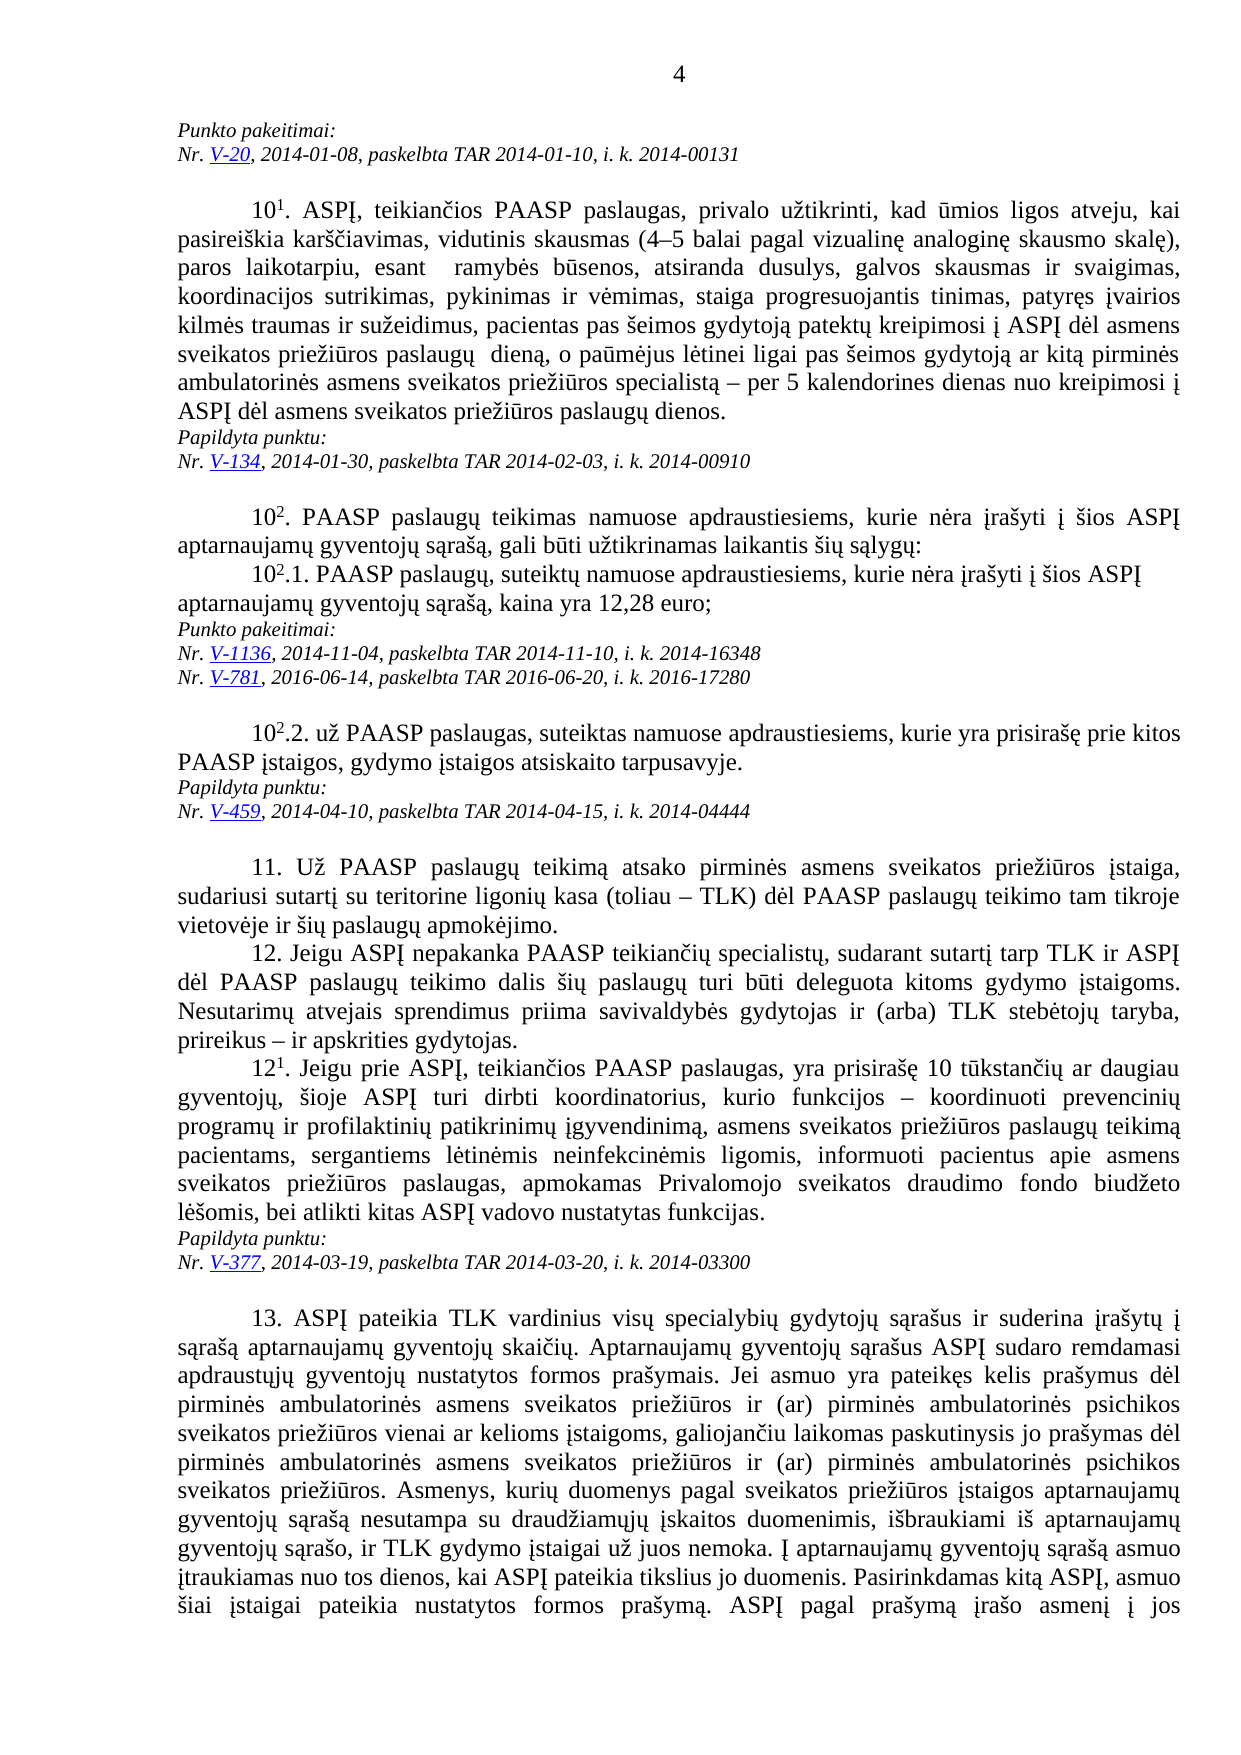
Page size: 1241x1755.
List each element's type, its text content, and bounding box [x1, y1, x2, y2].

text Nr. V-377, 2014-03-19, paskelbta TAR 2014-03-20, i. k. 2014-03300 [177, 1250, 1181, 1274]
text Punkto pakeitimai: [177, 617, 1181, 641]
text Nr. V-134, 2014-01-30, paskelbta TAR 2014-02-03, i. k. 2014-00910 [177, 449, 1181, 473]
text 12. Jeigu ASPĮ nepakanka PAASP teikiančių specialistų, sudarant sutartį tarp TLK ir ASPĮ dėl PAASP paslaugų teikimo dalis šių paslaugų turi būti deleguota kitoms gydymo įstaigoms. Nesutarimų atvejais sprendimus priima savivaldybės gydytojas ir (arba) TLK stebėtojų taryba, prireikus – ir apskrities gydytojas. [177, 938, 1181, 1053]
text Nr. V-781, 2016-06-14, paskelbta TAR 2016-06-20, i. k. 2016-17280 [177, 665, 1181, 689]
text 11. Už PAASP paslaugų teikimą atsako pirminės asmens sveikatos priežiūros įstaiga, sudariusi sutartį su teritorine ligonių kasa (toliau – TLK) dėl PAASP paslaugų teikimo tam tikroje vietovėje ir šių paslaugų apmokėjimo. [177, 852, 1181, 938]
text Papildyta punktu: [177, 1226, 1181, 1250]
text Nr. V-1136, 2014-11-04, paskelbta TAR 2014-11-10, i. k. 2014-16348 [177, 641, 1181, 665]
text Nr. V-459, 2014-04-10, paskelbta TAR 2014-04-15, i. k. 2014-04444 [177, 799, 1181, 823]
text Papildyta punktu: [177, 425, 1181, 449]
text 102. PAASP paslaugų teikimas namuose apdraustiesiems, kurie nėra įrašyti į šios ASPĮ aptarnaujamų gyventojų sąrašą, gali būti užtikrinamas laikantis šių sąlygų: [177, 502, 1181, 559]
text 13. ASPĮ pateikia TLK vardinius visų specialybių gydytojų sąrašus ir suderina įrašytų į sąrašą aptarnaujamų gyventojų skaičių. Aptarnaujamų gyventojų sąrašus ASPĮ sudaro remdamasi apdraustųjų gyventojų nustatytos formos prašymais. Jei asmuo yra pateikęs kelis prašymus dėl pirminės ambulatorinės asmens sveikatos priežiūros ir (ar) pirminės ambulatorinės psichikos sveikatos priežiūros vienai ar kelioms įstaigoms, galiojančiu laikomas paskutinysis jo prašymas dėl pirminės ambulatorinės asmens sveikatos priežiūros ir (ar) pirminės ambulatorinės psichikos sveikatos priežiūros. Asmenys, kurių duomenys pagal sveikatos priežiūros įstaigos aptarnaujamų gyventojų sąrašą nesutampa su draudžiamųjų įskaitos duomenimis, išbraukiami iš aptarnaujamų gyventojų sąrašo, ir TLK gydymo įstaigai už juos nemoka. Į aptarnaujamų gyventojų sąrašą asmuo įtraukiamas nuo tos dienos, kai ASPĮ pateikia tikslius jo duomenis. Pasirinkdamas kitą ASPĮ, asmuo šiai įstaigai pateikia nustatytos formos prašymą. ASPĮ pagal prašymą įrašo asmenį į jos [177, 1303, 1181, 1619]
text Nr. V-20, 2014-01-08, paskelbta TAR 2014-01-10, i. k. 2014-00131 [177, 142, 1181, 166]
text 102.1. PAASP paslaugų, suteiktų namuose apdraustiesiems, kurie nėra įrašyti į šios ASPĮ aptarnaujamų gyventojų sąrašą, kaina yra 12,28 euro; [177, 559, 1181, 617]
text 101. ASPĮ, teikiančios PAASP paslaugas, privalo užtikrinti, kad ūmios ligos atveju, kai pasireiškia karščiavimas, vidutinis skausmas (4–5 balai pagal vizualinę analoginę skausmo skalę), paros laikotarpiu, esant ramybės būsenos, atsiranda dusulys, galvos skausmas ir svaigimas, koordinacijos sutrikimas, pykinimas ir vėmimas, staiga progresuojantis tinimas, patyręs įvairios kilmės traumas ir sužeidimus, pacientas pas šeimos gydytoją patektų kreipimosi į ASPĮ dėl asmens sveikatos priežiūros paslaugų dieną, o paūmėjus lėtinei ligai pas šeimos gydytoją ar kitą pirminės ambulatorinės asmens sveikatos priežiūros specialistą – per 5 kalendorines dienas nuo kreipimosi į ASPĮ dėl asmens sveikatos priežiūros paslaugų dienos. [177, 195, 1181, 425]
text 102.2. už PAASP paslaugas, suteiktas namuose apdraustiesiems, kurie yra prisirašę prie kitos PAASP įstaigos, gydymo įstaigos atsiskaito tarpusavyje. [177, 718, 1181, 775]
text Punkto pakeitimai: [177, 118, 1181, 142]
text 121. Jeigu prie ASPĮ, teikiančios PAASP paslaugas, yra prisirašę 10 tūkstančių ar daugiau gyventojų, šioje ASPĮ turi dirbti koordinatorius, kurio funkcijos – koordinuoti prevencinių programų ir profilaktinių patikrinimų įgyvendinimą, asmens sveikatos priežiūros paslaugų teikimą pacientams, sergantiems lėtinėmis neinfekcinėmis ligomis, informuoti pacientus apie asmens sveikatos priežiūros paslaugas, apmokamas Privalomojo sveikatos draudimo fondo biudžeto lėšomis, bei atlikti kitas ASPĮ vadovo nustatytas funkcijas. [177, 1053, 1181, 1226]
text Papildyta punktu: [177, 775, 1181, 799]
